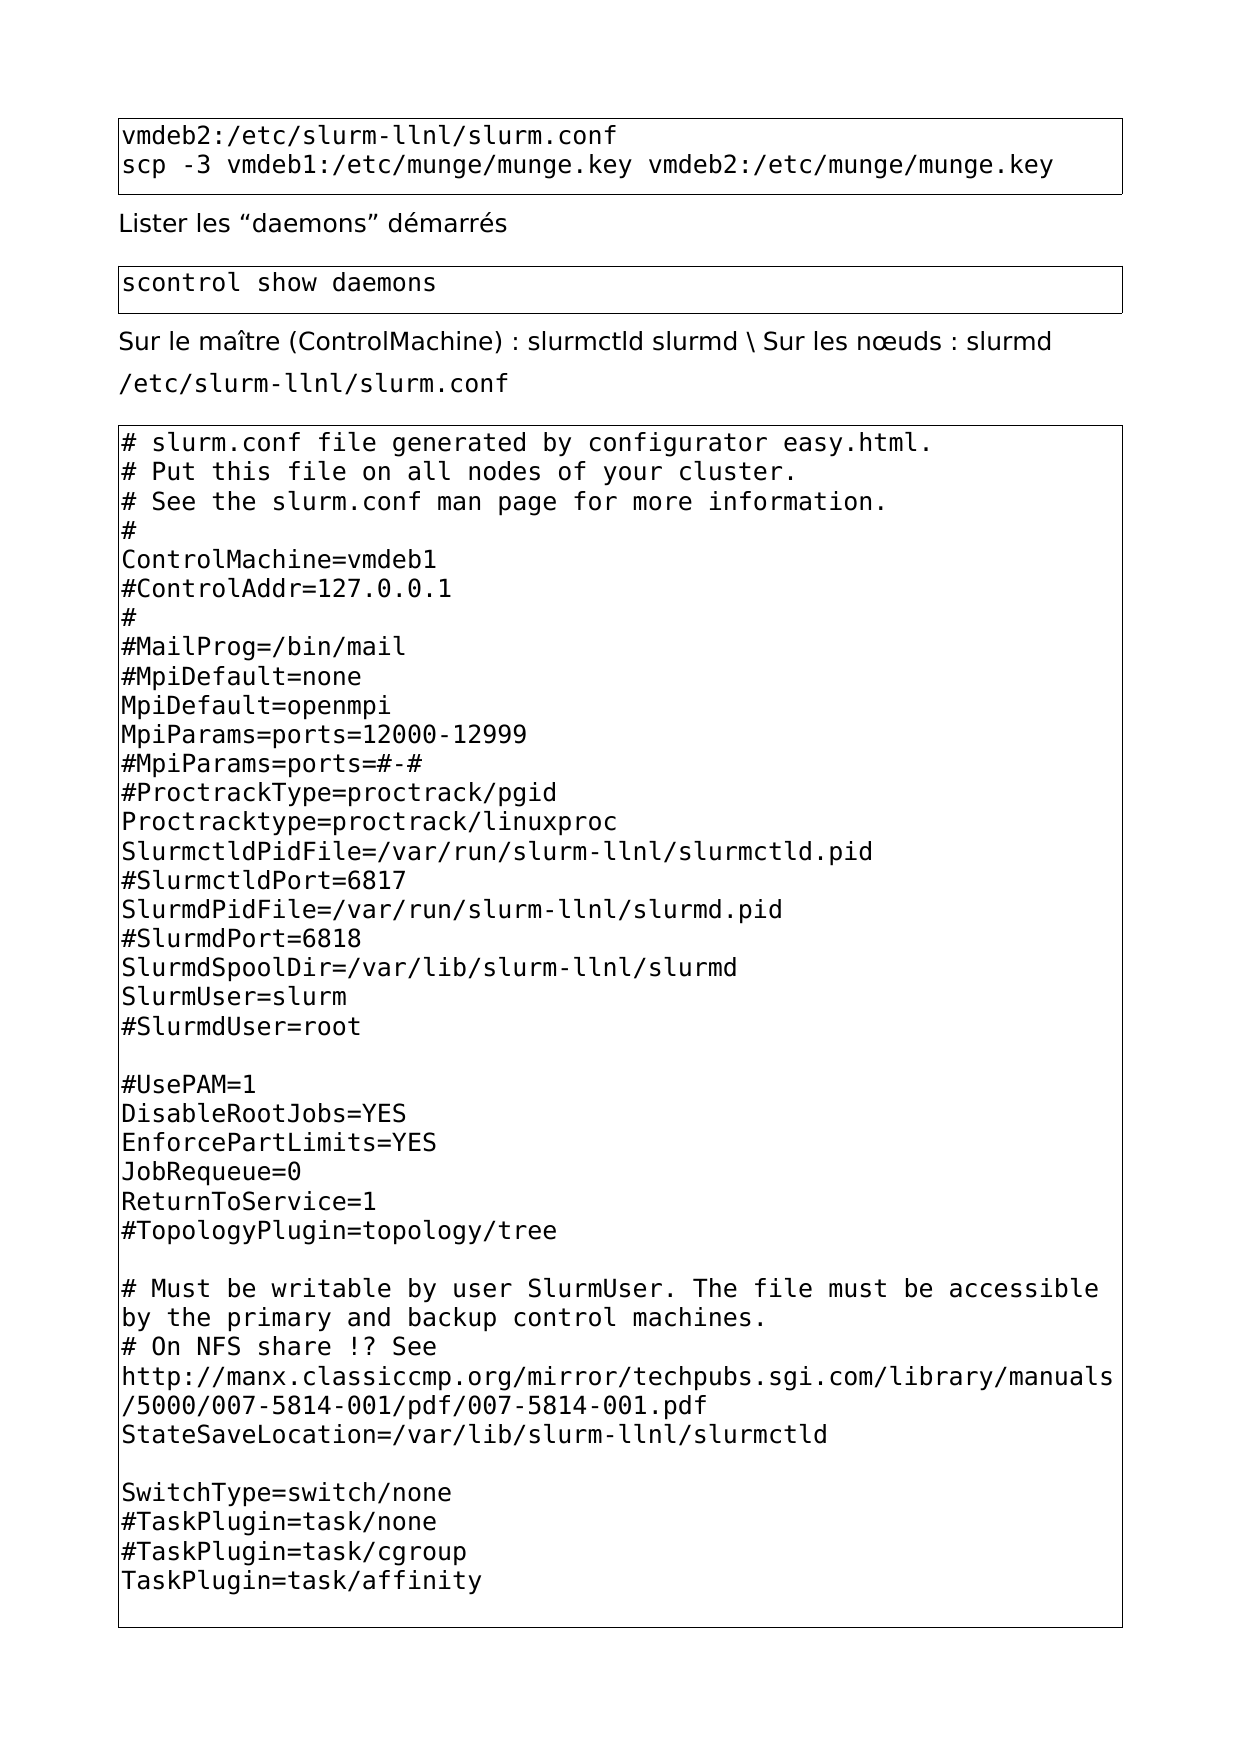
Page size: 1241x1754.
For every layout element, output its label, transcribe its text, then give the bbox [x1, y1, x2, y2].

table_header # slurm.conf file generated by configurator easy.html. # Put this file on all nodes of your cluster. # See the slurm.conf man page for more information. # ControlMachine=vmdeb1 #ControlAddr=127.0.0.1 # #MailProg=/bin/mail #MpiDefault=none MpiDefault=openmpi MpiParams=ports=12000-12999 #MpiParams=ports=#-# #ProctrackType=proctrack/pgid Proctracktype=proctrack/linuxproc SlurmctldPidFile=/var/run/slurm-llnl/slurmctld.pid #SlurmctldPort=6817 SlurmdPidFile=/var/run/slurm-llnl/slurmd.pid #SlurmdPort=6818 SlurmdSpoolDir=/var/lib/slurm-llnl/slurmd SlurmUser=slurm #SlurmdUser=root #UsePAM=1 DisableRootJobs=YES EnforcePartLimits=YES JobRequeue=0 ReturnToService=1 #TopologyPlugin=topology/tree # Must be writable by user SlurmUser. The file must be accessible by the primary and backup control machines. # On NFS share !? See http://manx.classiccmp.org/mirror/techpubs.sgi.com/library/manuals/5000/007-5814-001/pdf/007-5814-001.pdf StateSaveLocation=/var/lib/slurm-llnl/slurmctld SwitchType=switch/none #TaskPlugin=task/none #TaskPlugin=task/cgroup TaskPlugin=task/affinity [119, 426, 1122, 1627]
table_header vmdeb2:/etc/slurm-llnl/slurm.conf scp -3 vmdeb1:/etc/munge/munge.key vmdeb2:/etc/munge/munge.key [119, 119, 1122, 194]
text Sur le maître (ControlMachine) : slurmctld slurmd \ Sur les nœuds : slurmd [118, 327, 1122, 356]
text Lister les “daemons” démarrés [118, 209, 1122, 238]
text /etc/slurm-llnl/slurm.conf [118, 369, 1122, 398]
table_header scontrol show daemons [119, 267, 1122, 312]
